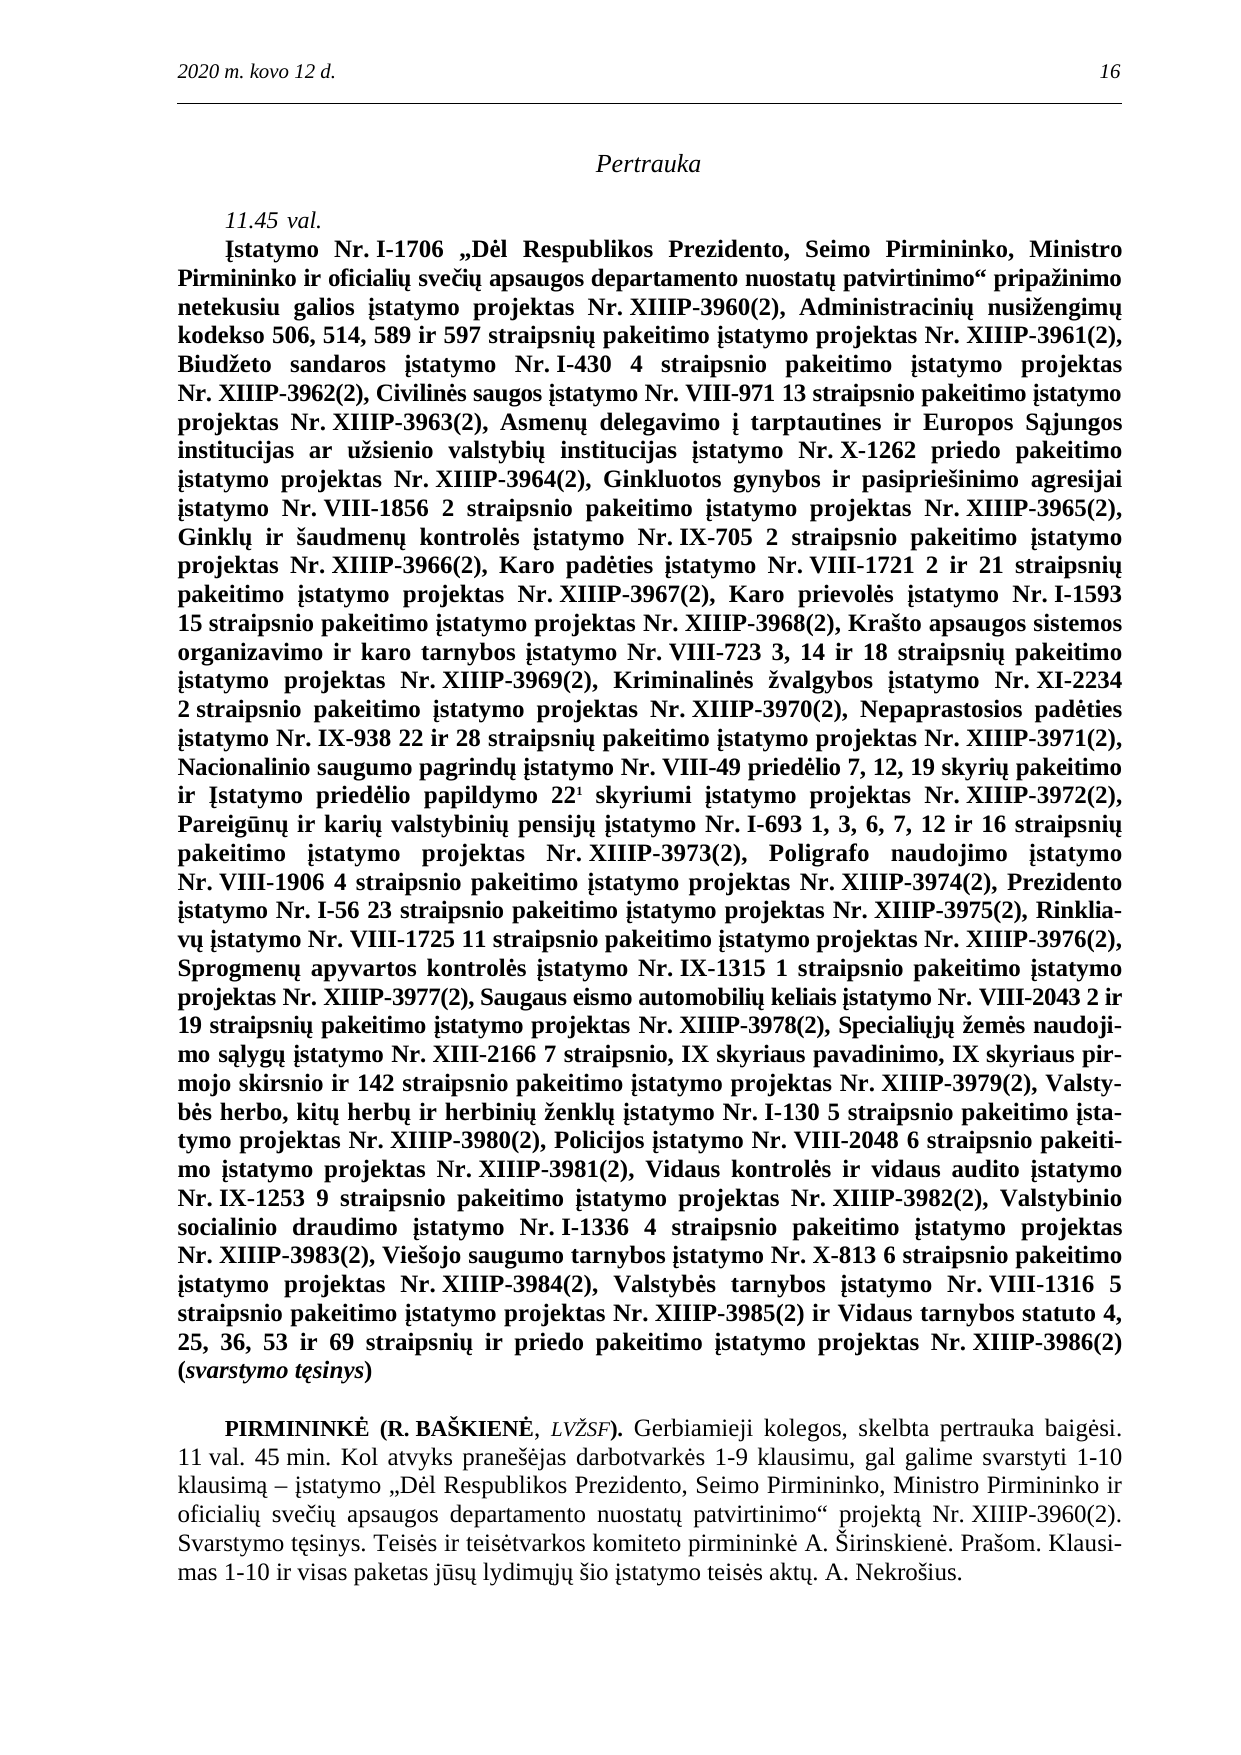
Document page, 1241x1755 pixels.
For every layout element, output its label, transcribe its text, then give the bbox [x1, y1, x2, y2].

text PIRMININKĖ (R. BAŠKIENĖ, LVŽSF). Ger­bia­mie­ji ko­le­gos, skelb­ta per­trau­ka bai­gė­si. 11 val. 45 min. Kol at­vyks pra­ne­šė­jas dar­bo­tvarkės 1-9 klau­si­mu, gal ga­li­me svars­ty­ti 1-10 klau­si­mą – įsta­ty­mo „Dėl Res­pub­li­kos Pre­zi­den­to, Sei­mo Pir­mi­nin­ko, Mi­nist­ro Pir­mi­nin­ko ir ofi­cia­lių sve­čių ap­sau­gos de­par­ta­men­to nuo­sta­tų pa­tvir­ti­ni­mo“ pro­jek­tą Nr. XIIIP-3960(2). Svars­ty­mo tę­si­nys. Tei­sės ir tei­sėt­var­kos ko­mi­te­to pir­mi­nin­kė A. Ši­rins­kie­nė. Pra­šom. Klau­si­mas 1-10 ir vi­sas pa­ke­tas jū­sų ly­di­mų­jų šio įsta­ty­mo tei­sės ak­tų. A. Ne­kro­šius. [177, 1413, 1122, 1585]
text Per­trau­ka [177, 148, 1122, 178]
text Įsta­ty­mo Nr. I-1706 „Dėl Res­pub­li­kos Pre­zi­den­to, Sei­mo Pir­mi­nin­ko, Mi­nist­ro Pirmi­nin­ko ir ofi­cia­lių sve­čių ap­sau­gos de­par­ta­men­to nuo­sta­tų pa­tvir­ti­ni­mo“ pri­pa­ži­ni­mo ne­te­ku­siu ga­lios įsta­ty­mo pro­jek­tas Nr. XIIIP-3960(2), Ad­mi­nist­ra­ci­nių nu­si­žen­gi­mų kodek­so 506, 514, 589 ir 597 straips­nių pa­kei­ti­mo įsta­ty­mo pro­jek­tas Nr. XIIIP-3961(2), Biu­dže­to san­da­ros įsta­ty­mo Nr. I-430 4 straips­nio pa­kei­ti­mo įsta­ty­mo pro­jek­tas Nr. XIIIP-3962(2), Ci­vi­li­nės sau­gos įsta­ty­mo Nr. VIII-971 13 straips­nio pa­kei­ti­mo įstatymo pro­jek­tas Nr. XIIIP-3963(2), As­me­nų de­le­ga­vi­mo į tarp­tau­ti­nes ir Eu­ro­pos Są­jun­gos ins­ti­tu­ci­jas ar už­sie­nio vals­ty­bių ins­ti­tu­ci­jas įsta­ty­mo Nr. X-1262 prie­do pa­kei­ti­mo įstaty­mo pro­jek­tas Nr. XIIIP-3964(2), Gin­kluo­tos gy­ny­bos ir pa­si­prie­ši­ni­mo ag­re­si­jai įsta­ty­mo Nr. VIII-1856 2 straips­nio pa­kei­ti­mo įsta­ty­mo pro­jek­tas Nr. XIIIP-3965(2), Gin­klų ir šaud­me­nų kon­tro­lės įsta­ty­mo Nr. IX-705 2 straips­nio pa­kei­ti­mo įsta­ty­mo projek­tas Nr. XIIIP-3966(2), Ka­ro pa­dė­ties įsta­ty­mo Nr. VIII-1721 2 ir 21 straips­nių pakei­ti­mo įsta­ty­mo pro­jek­tas Nr. XIIIP-3967(2), Ka­ro prie­vo­lės įsta­ty­mo Nr. I-1593 15 straips­nio pa­kei­ti­mo įsta­ty­mo pro­jek­tas Nr. XIIIP-3968(2), Kraš­to ap­sau­gos sis­te­mos or­ga­ni­za­vi­mo ir ka­ro tar­ny­bos įsta­ty­mo Nr. VIII-723 3, 14 ir 18 straips­nių pa­kei­ti­mo įsta­ty­mo pro­jek­tas Nr. XIIIP-3969(2), Kri­mi­na­li­nės žval­gy­bos įsta­ty­mo Nr. XI-2234 2 straips­nio pa­kei­ti­mo įsta­ty­mo pro­jek­tas Nr. XIIIP-3970(2), Ne­pa­pras­to­sios pa­dė­ties įsta­ty­mo Nr. IX-938 22 ir 28 straips­nių pa­kei­ti­mo įsta­ty­mo pro­jek­tas Nr. XIIIP-3971(2), Na­cio­na­li­nio sau­gu­mo pa­grin­dų įsta­ty­mo Nr. VIII-49 prie­dė­lio 7, 12, 19 sky­rių pa­kei­ti­mo ir Įsta­ty­mo prie­dė­lio pa­pil­dy­mo 221 sky­riu­mi įsta­ty­mo pro­jek­tas Nr. XIIIP-3972(2), Parei­gū­nų ir ka­rių vals­ty­bi­nių pen­si­jų įsta­ty­mo Nr. I-693 1, 3, 6, 7, 12 ir 16 straips­nių pa­kei­ti­mo įsta­ty­mo pro­jek­tas Nr. XIIIP-3973(2), Po­li­gra­fo nau­do­ji­mo įsta­ty­mo Nr. VIII-1906 4 straips­nio pa­kei­ti­mo įsta­ty­mo pro­jek­tas Nr. XIIIP-3974(2), Pre­zi­den­to įsta­ty­mo Nr. I-56 23 straips­nio pa­kei­ti­mo įsta­ty­mo pro­jek­tas Nr. XIIIP-3975(2), Rin­klia­vų įsta­ty­mo Nr. VIII-1725 11 straips­nio pa­kei­ti­mo įsta­ty­mo pro­jek­tas Nr. XIIIP-3976(2), Sprog­me­nų apy­var­tos kon­tro­lės įsta­ty­mo Nr. IX-1315 1 straips­nio pa­kei­ti­mo įsta­ty­mo pro­jek­tas Nr. XIIIP-3977(2), Sau­gaus eis­mo au­to­mo­bi­lių ke­liais įsta­ty­mo Nr. VIII-2043 2 ir 19 straips­nių pa­kei­ti­mo įsta­ty­mo pro­jek­tas Nr. XIIIP-3978(2), Spe­cia­lių­jų že­mės nau­do­ji­mo są­ly­gų įsta­ty­mo Nr. XIII-2166 7 straips­nio, IX sky­riaus pa­va­di­ni­mo, IX skyriaus pir­mo­jo skir­snio ir 142 straips­nio pa­kei­ti­mo įsta­ty­mo pro­jek­tas Nr. XIIIP-3979(2), Valsty­bės her­bo, ki­tų her­bų ir her­bi­nių žen­klų įsta­ty­mo Nr. I-130 5 straips­nio pa­kei­ti­mo įsta­ty­mo pro­jek­tas Nr. XIIIP-3980(2), Po­li­ci­jos įsta­ty­mo Nr. VIII-2048 6 straips­nio pakei­ti­mo įsta­ty­mo pro­jek­tas Nr. XIIIP-3981(2), Vi­daus kon­tro­lės ir vi­daus au­di­to įstaty­mo Nr. IX-1253 9 straips­nio pa­kei­ti­mo įsta­ty­mo pro­jek­tas Nr. XIIIP-3982(2), Vals­ty­bi­nio so­cia­li­nio drau­di­mo įsta­ty­mo Nr. I-1336 4 straips­nio pa­kei­ti­mo įsta­ty­mo pro­jek­tas Nr. XIIIP-3983(2), Vie­šo­jo sau­gu­mo tar­ny­bos įsta­ty­mo Nr. X-813 6 straips­nio pa­kei­ti­mo įsta­ty­mo pro­jek­tas Nr. XIIIP-3984(2), Vals­ty­bės tar­ny­bos įsta­ty­mo Nr. VIII-1316 5 straips­nio pa­kei­ti­mo įsta­ty­mo pro­jek­tas Nr. XIIIP-3985(2) ir Vi­daus tar­ny­bos sta­tu­to 4, 25, 36, 53 ir 69 straips­nių ir prie­do pa­kei­ti­mo įsta­ty­mo pro­jek­tas Nr. XIIIP-3986(2) (svars­ty­mo tę­si­nys) [177, 234, 1122, 1384]
text 11.45 val. [224, 206, 1122, 234]
